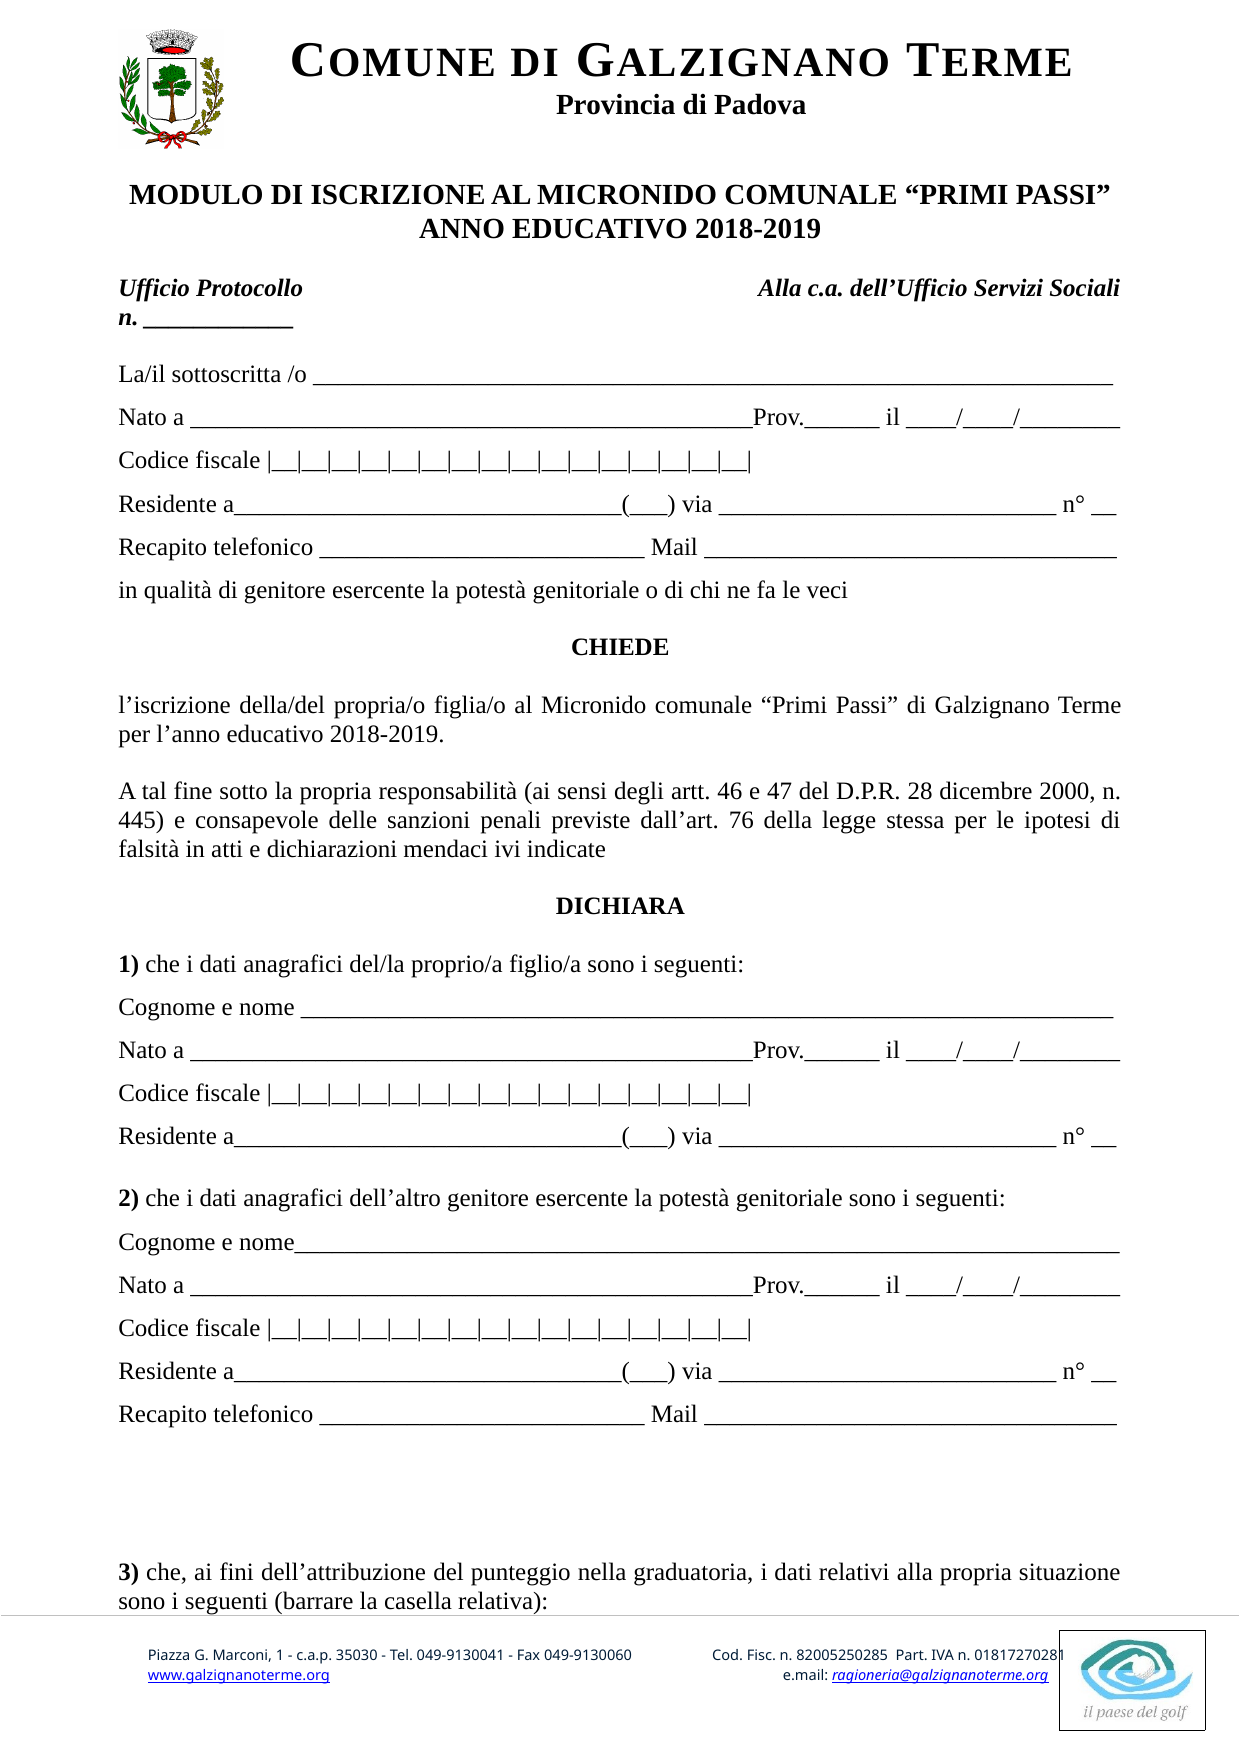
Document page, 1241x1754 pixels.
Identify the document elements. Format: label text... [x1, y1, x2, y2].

text Nato a _____________________________________________Prov.______ il ____/____/________ [118, 402, 1122, 431]
text Recapito telefonico __________________________ Mail _________________________________ [118, 1399, 1122, 1428]
text Codice fiscale |__|__|__|__|__|__|__|__|__|__|__|__|__|__|__|__| [118, 1313, 1122, 1342]
text Recapito telefonico __________________________ Mail _________________________________ [118, 532, 1122, 561]
text Nato a _____________________________________________Prov.______ il ____/____/________ [118, 1270, 1122, 1298]
text 2) che i dati anagrafici dell’altro genitore esercente la potestà genitoriale sono i seguenti: [118, 1183, 1122, 1212]
text A tal fine sotto la propria responsabilità (ai sensi degli artt. 46 e 47 del D.P.R. 28 dicembre 2000, n. 445) e consapevole delle sanzioni penali previste dall’art. 76 della legge stessa per le ipotesi di falsità in atti e dichiarazioni mendaci ivi indicate [118, 776, 1122, 862]
text Ufficio Protocollo Alla c.a. dell’Ufficio Servizi Sociali [118, 273, 1122, 302]
text in qualità di genitore esercente la potestà genitoriale o di chi ne fa le veci [118, 575, 1122, 604]
text Residente a_______________________________(___) via ___________________________ n° __ [118, 1356, 1122, 1385]
text Residente a_______________________________(___) via ___________________________ n° __ [118, 1121, 1122, 1150]
text Codice fiscale |__|__|__|__|__|__|__|__|__|__|__|__|__|__|__|__| [118, 1078, 1122, 1107]
text 1) che i dati anagrafici del/la proprio/a figlio/a sono i seguenti: [118, 949, 1122, 977]
text Codice fiscale |__|__|__|__|__|__|__|__|__|__|__|__|__|__|__|__| [118, 446, 1122, 474]
text Nato a _____________________________________________Prov.______ il ____/____/________ [118, 1035, 1122, 1064]
text ANNO EDUCATIVO 2018-2019 [118, 211, 1122, 244]
text l’iscrizione della/del propria/o figlia/o al Micronido comunale “Primi Passi” di Galzignano Terme per l’anno educativo 2018-2019. [118, 690, 1122, 747]
text n. ____________ [118, 302, 1122, 331]
text La/il sottoscritta /o ________________________________________________________________ [118, 359, 1122, 388]
text CHIEDE [118, 632, 1122, 661]
text DICHIARA [118, 891, 1122, 920]
text MODULO DI ISCRIZIONE AL MICRONIDO COMUNALE “PRIMI PASSI” [118, 177, 1122, 211]
text Residente a_______________________________(___) via ___________________________ n° __ [118, 489, 1122, 517]
text Cognome e nome__________________________________________________________________ [118, 1227, 1122, 1255]
picture [1077, 1637, 1194, 1722]
text 3) che, ai fini dell’attribuzione del punteggio nella graduatoria, i dati relativi alla propria situazione sono i seguenti (barrare la casella relativa): [118, 1557, 1122, 1615]
text Cognome e nome _________________________________________________________________ [118, 992, 1122, 1021]
